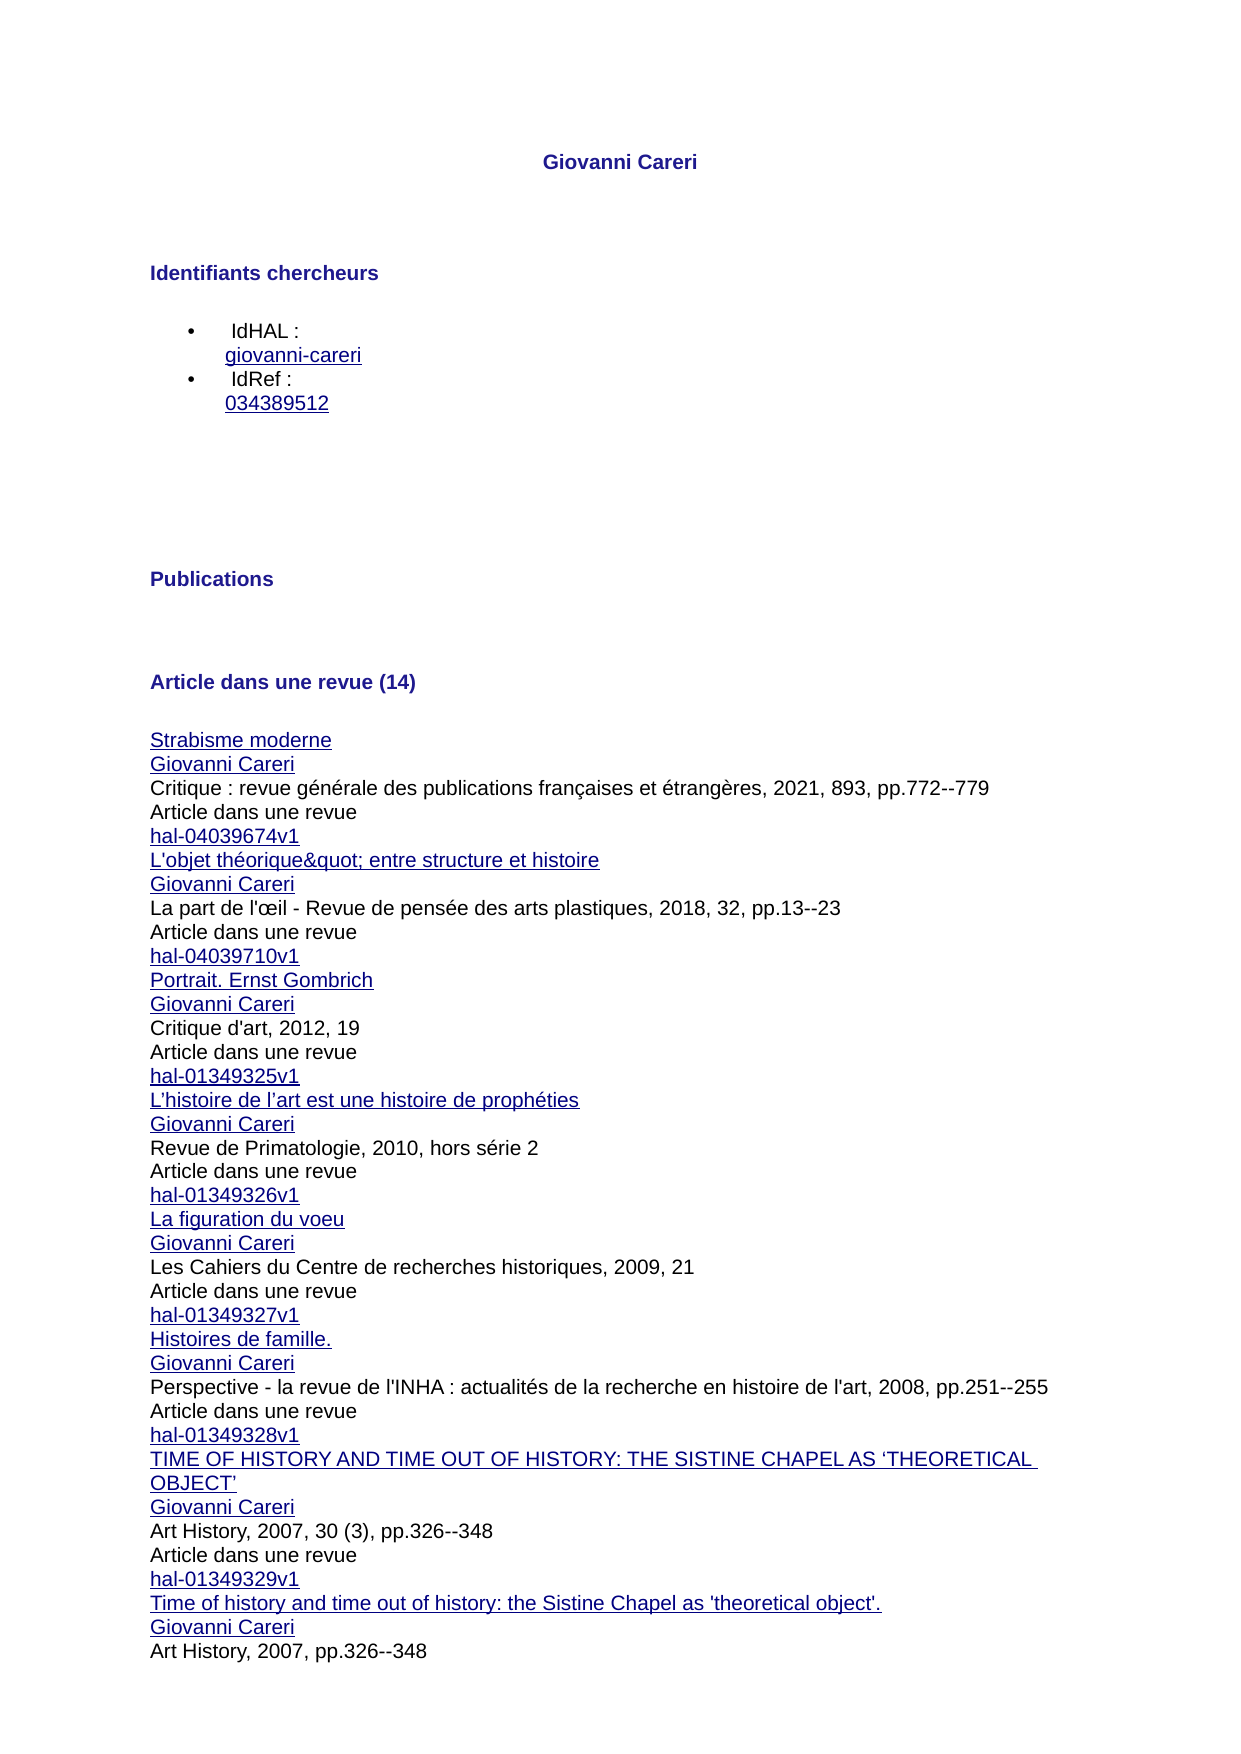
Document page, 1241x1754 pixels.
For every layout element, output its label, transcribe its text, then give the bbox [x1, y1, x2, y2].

table_header Strabisme moderne Giovanni Careri Critique : revue générale des publications françaises et étrangères, 2021, 893, pp.772--779 Article dans une revue hal-04039674v1 [150, 728, 1090, 848]
table_cell TIME OF HISTORY AND TIME OUT OF HISTORY: THE SISTINE CHAPEL AS ‘THEORETICAL OBJECT’ Giovanni Careri Art History, 2007, 30 (3), pp.326--348 Article dans une revue hal-01349329v1 [150, 1447, 1090, 1591]
list IdHAL : [187, 319, 1090, 343]
table_cell L'objet théorique&quot; entre structure et histoire Giovanni Careri La part de l'œil - Revue de pensée des arts plastiques, 2018, 32, pp.13--23 Article dans une revue hal-04039710v1 [150, 848, 1090, 968]
subtitle Giovanni Careri [150, 150, 1090, 174]
list giovanni-careri [187, 343, 1090, 367]
table_cell La figuration du voeu Giovanni Careri Les Cahiers du Centre de recherches historiques, 2009, 21 Article dans une revue hal-01349327v1 [150, 1207, 1090, 1327]
subtitle Article dans une revue (14) [150, 670, 1090, 694]
table_cell Portrait. Ernst Gombrich Giovanni Careri Critique d'art, 2012, 19 Article dans une revue hal-01349325v1 [150, 968, 1090, 1087]
subtitle Publications [150, 567, 1090, 591]
table_cell Time of history and time out of history: the Sistine Chapel as 'theoretical object'. Giovanni Careri Art History, 2007, pp.326--348 [150, 1591, 1090, 1662]
list IdRef : [187, 367, 1090, 391]
table_cell L’histoire de l’art est une histoire de prophéties Giovanni Careri Revue de Primatologie, 2010, hors série 2 Article dans une revue hal-01349326v1 [150, 1088, 1090, 1207]
list 034389512 [187, 391, 1090, 414]
subtitle Identifiants chercheurs [150, 260, 1090, 284]
table_cell Histoires de famille. Giovanni Careri Perspective - la revue de l'INHA : actualités de la recherche en histoire de l'art, 2008, pp.251--255 Article dans une revue hal-01349328v1 [150, 1327, 1090, 1447]
